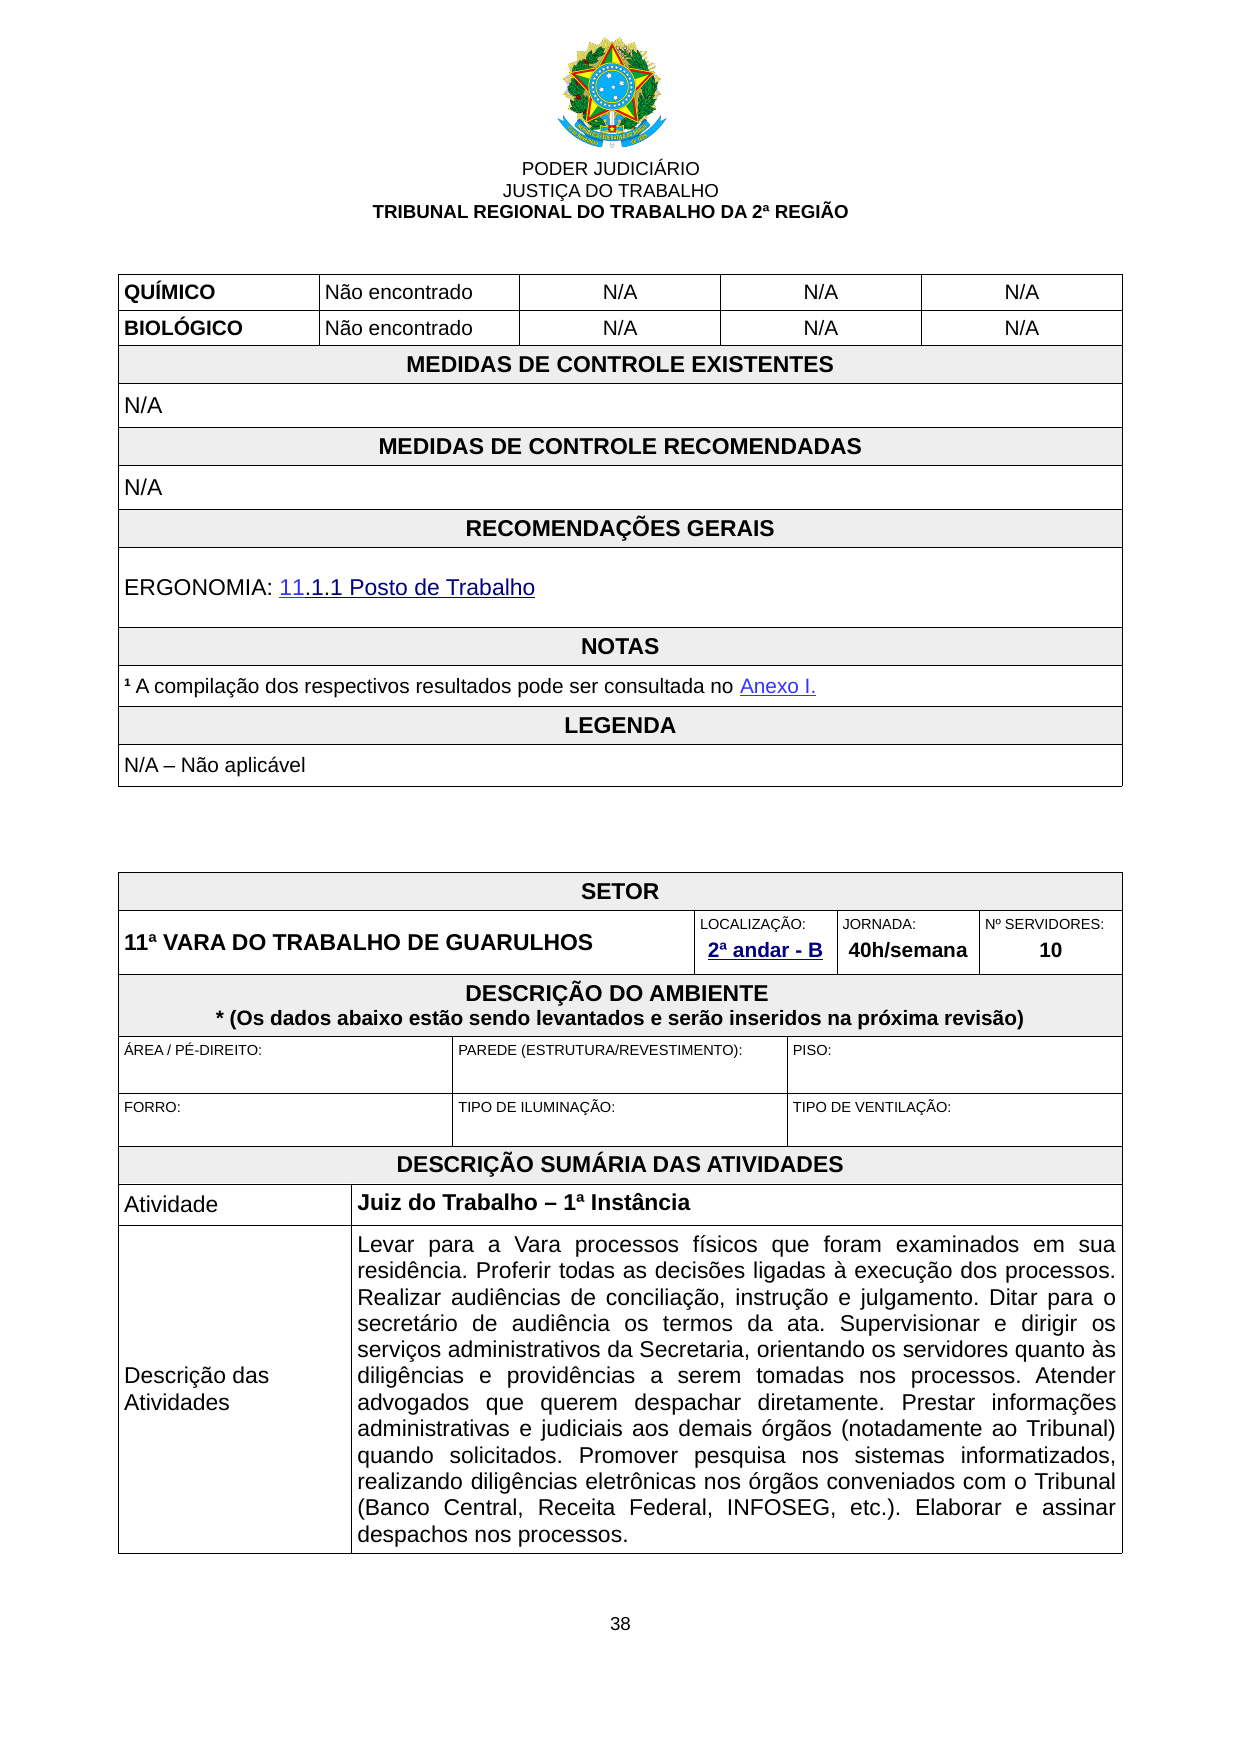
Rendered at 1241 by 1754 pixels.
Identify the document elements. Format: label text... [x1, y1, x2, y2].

table_cell PAREDE (ESTRUTURA/REVESTIMENTO): [453, 1037, 787, 1093]
table_cell N/A [520, 275, 720, 309]
table_cell Levar para a Vara processos físicos que foram examinados em sua residência. Proferir todas as decisões ligadas à execução dos processos. Realizar audiências de conciliação, instrução e julgamento. Ditar para o secretário de audiência os termos da ata. Supervisionar e dirigir os serviços administrativos da Secretaria, orientando os servidores quanto às diligências e providências a serem tomadas nos processos. Atender advogados que querem despachar diretamente. Prestar informações administrativas e judiciais aos demais órgãos (notadamente ao Tribunal) quando solicitados. Promover pesquisa nos sistemas informatizados, realizando diligências eletrônicas nos órgãos conveniados com o Tribunal (Banco Central, Receita Federal, INFOSEG, etc.). Elaborar e assinar despachos nos processos. [352, 1226, 1122, 1553]
table_cell JORNADA: 40h/semana [838, 911, 979, 974]
table_cell PISO: [788, 1037, 1122, 1093]
table_cell Atividade [119, 1185, 351, 1225]
table_cell QUÍMICO [119, 275, 319, 309]
table_header SETOR [119, 873, 1122, 910]
table_cell N/A [721, 311, 921, 345]
table_cell DESCRIÇÃO DO AMBIENTE * (Os dados abaixo estão sendo levantados e serão inseridos na próxima revisão) [119, 975, 1122, 1036]
table_cell Juiz do Trabalho – 1ª Instância [352, 1185, 1122, 1225]
table_cell Nº SERVIDORES: 10 [980, 911, 1122, 974]
table_cell MEDIDAS DE CONTROLE EXISTENTES [119, 346, 1122, 383]
table_cell N/A [119, 384, 1122, 427]
table_cell NOTAS [119, 628, 1122, 665]
table_cell LEGENDA [119, 707, 1122, 744]
table_cell RECOMENDAÇÕES GERAIS [119, 510, 1122, 547]
table_cell FORRO: [119, 1094, 452, 1146]
table_cell MEDIDAS DE CONTROLE RECOMENDADAS [119, 428, 1122, 465]
table_cell Descrição das Atividades [119, 1226, 351, 1553]
table_cell N/A [922, 311, 1122, 345]
table_cell N/A – Não aplicável [119, 745, 1122, 786]
table_cell N/A [721, 275, 921, 309]
table_cell BIOLÓGICO [119, 311, 319, 345]
table_cell LOCALIZAÇÃO: 2ª andar - B [695, 911, 837, 974]
table_cell ¹ A compilação dos respectivos resultados pode ser consultada no Anexo I. [119, 666, 1122, 706]
table_cell N/A [922, 275, 1122, 309]
table_cell Não encontrado [320, 275, 519, 309]
table_cell ERGONOMIA: 11.1.1 Posto de Trabalho [119, 548, 1122, 627]
table_cell N/A [119, 466, 1122, 509]
table_cell TIPO DE ILUMINAÇÃO: [453, 1094, 787, 1146]
table_cell TIPO DE VENTILAÇÃO: [788, 1094, 1122, 1146]
table_cell DESCRIÇÃO SUMÁRIA DAS ATIVIDADES [119, 1147, 1122, 1183]
table_cell 11ª VARA DO TRABALHO DE GUARULHOS [119, 911, 694, 974]
table_cell ÁREA / PÉ-DIREITO: [119, 1037, 452, 1093]
table_cell Não encontrado [320, 311, 519, 345]
table_cell N/A [520, 311, 720, 345]
